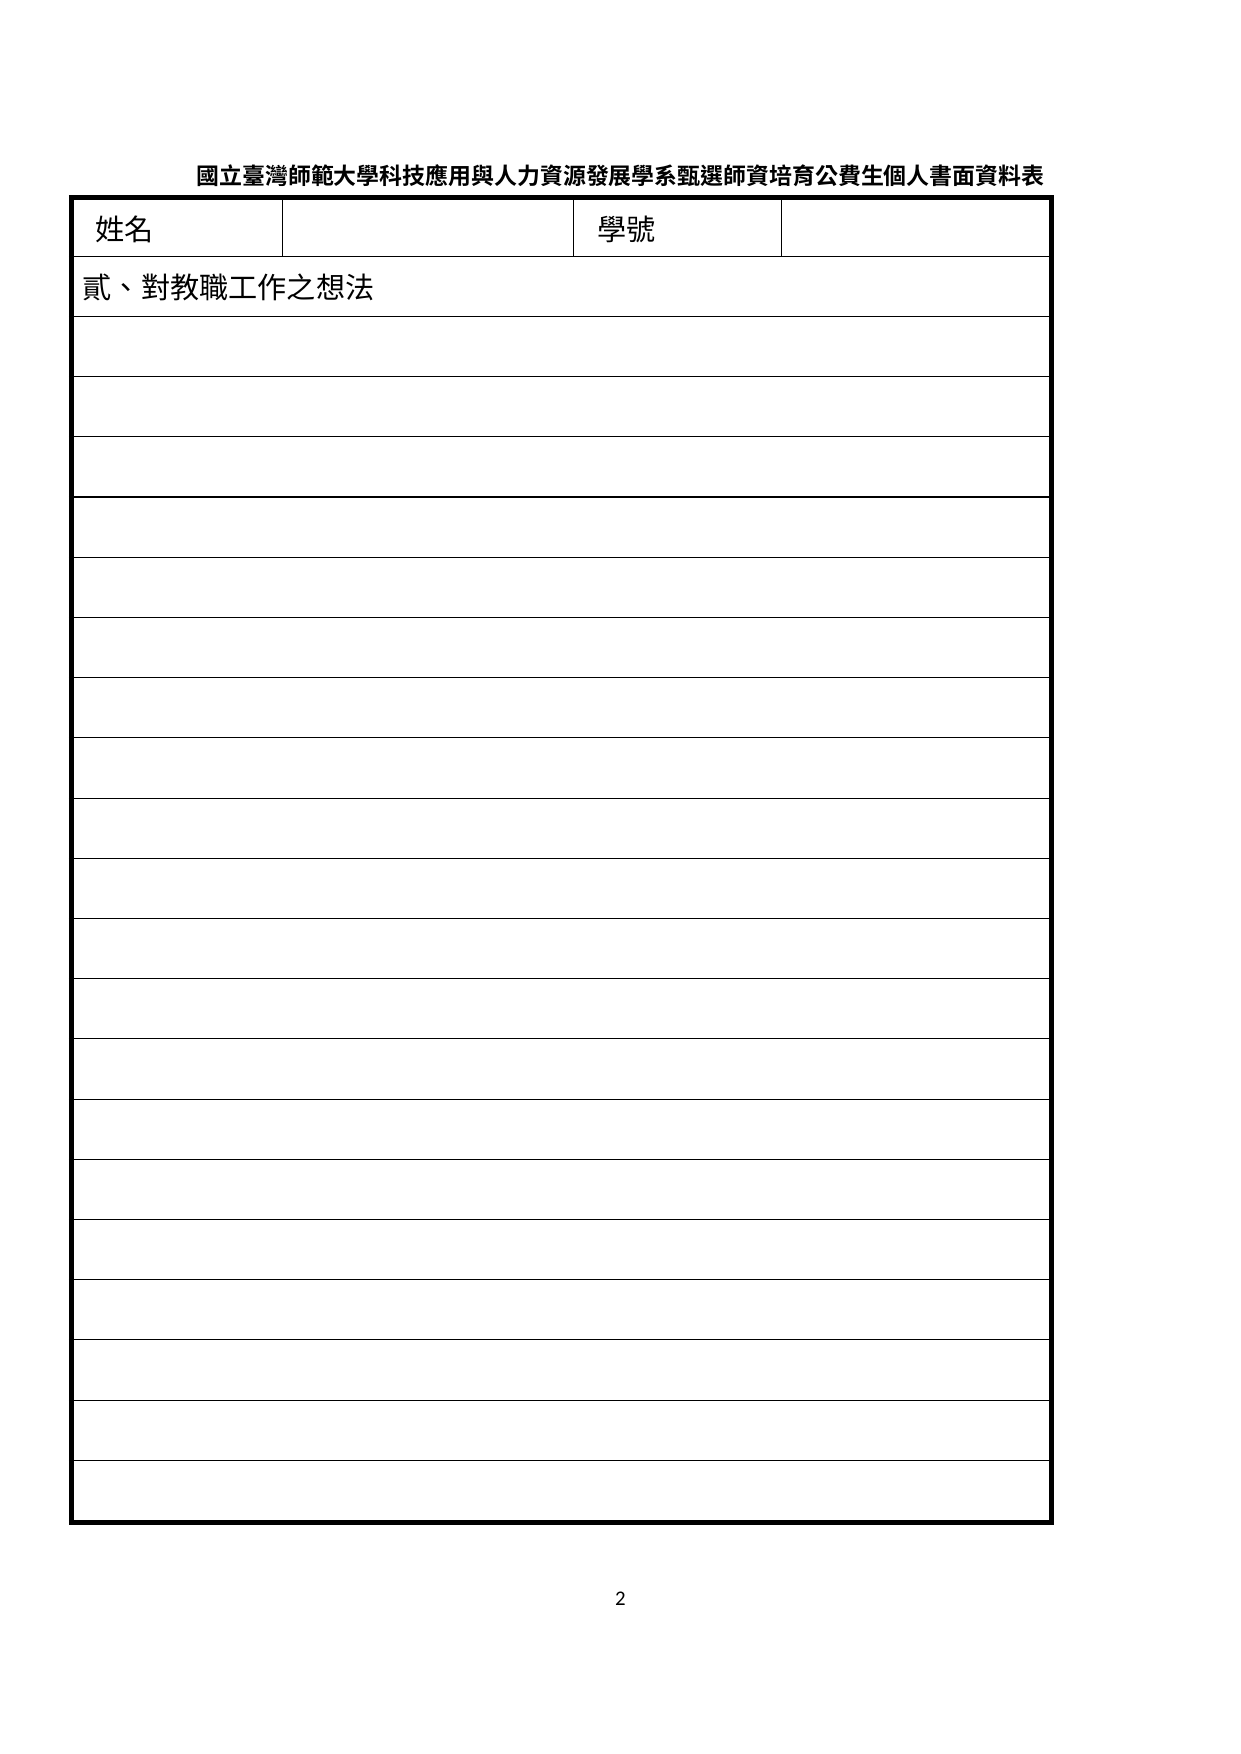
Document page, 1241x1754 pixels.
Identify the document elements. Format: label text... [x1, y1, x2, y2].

table_cell [74, 799, 1049, 858]
table_cell [74, 979, 1049, 1038]
table_cell [74, 317, 1049, 376]
table_header 學號 [574, 200, 781, 256]
table_cell [74, 377, 1049, 436]
table_cell [74, 1160, 1049, 1219]
table_cell [74, 558, 1049, 617]
table_cell [74, 1220, 1049, 1279]
table_cell [74, 738, 1049, 797]
table_cell [74, 919, 1049, 978]
table_cell 貳、對教職工作之想法 [74, 257, 1049, 316]
table_cell [74, 678, 1049, 737]
table_cell [74, 1401, 1049, 1460]
table_cell [74, 1039, 1049, 1098]
table_header [782, 200, 1049, 256]
table_cell [74, 437, 1049, 496]
table_cell [74, 618, 1049, 677]
text 國立臺灣師範大學科技應用與人力資源發展學系甄選師資培育公費生個人書面資料表 [130, 133, 1110, 195]
table_header 姓名 [74, 200, 282, 256]
table_cell [74, 1280, 1049, 1339]
table_header [283, 200, 573, 256]
table_cell [74, 859, 1049, 918]
table_cell [74, 1340, 1049, 1399]
table_cell [74, 498, 1049, 557]
table_cell [74, 1461, 1049, 1520]
table_cell [74, 1100, 1049, 1159]
